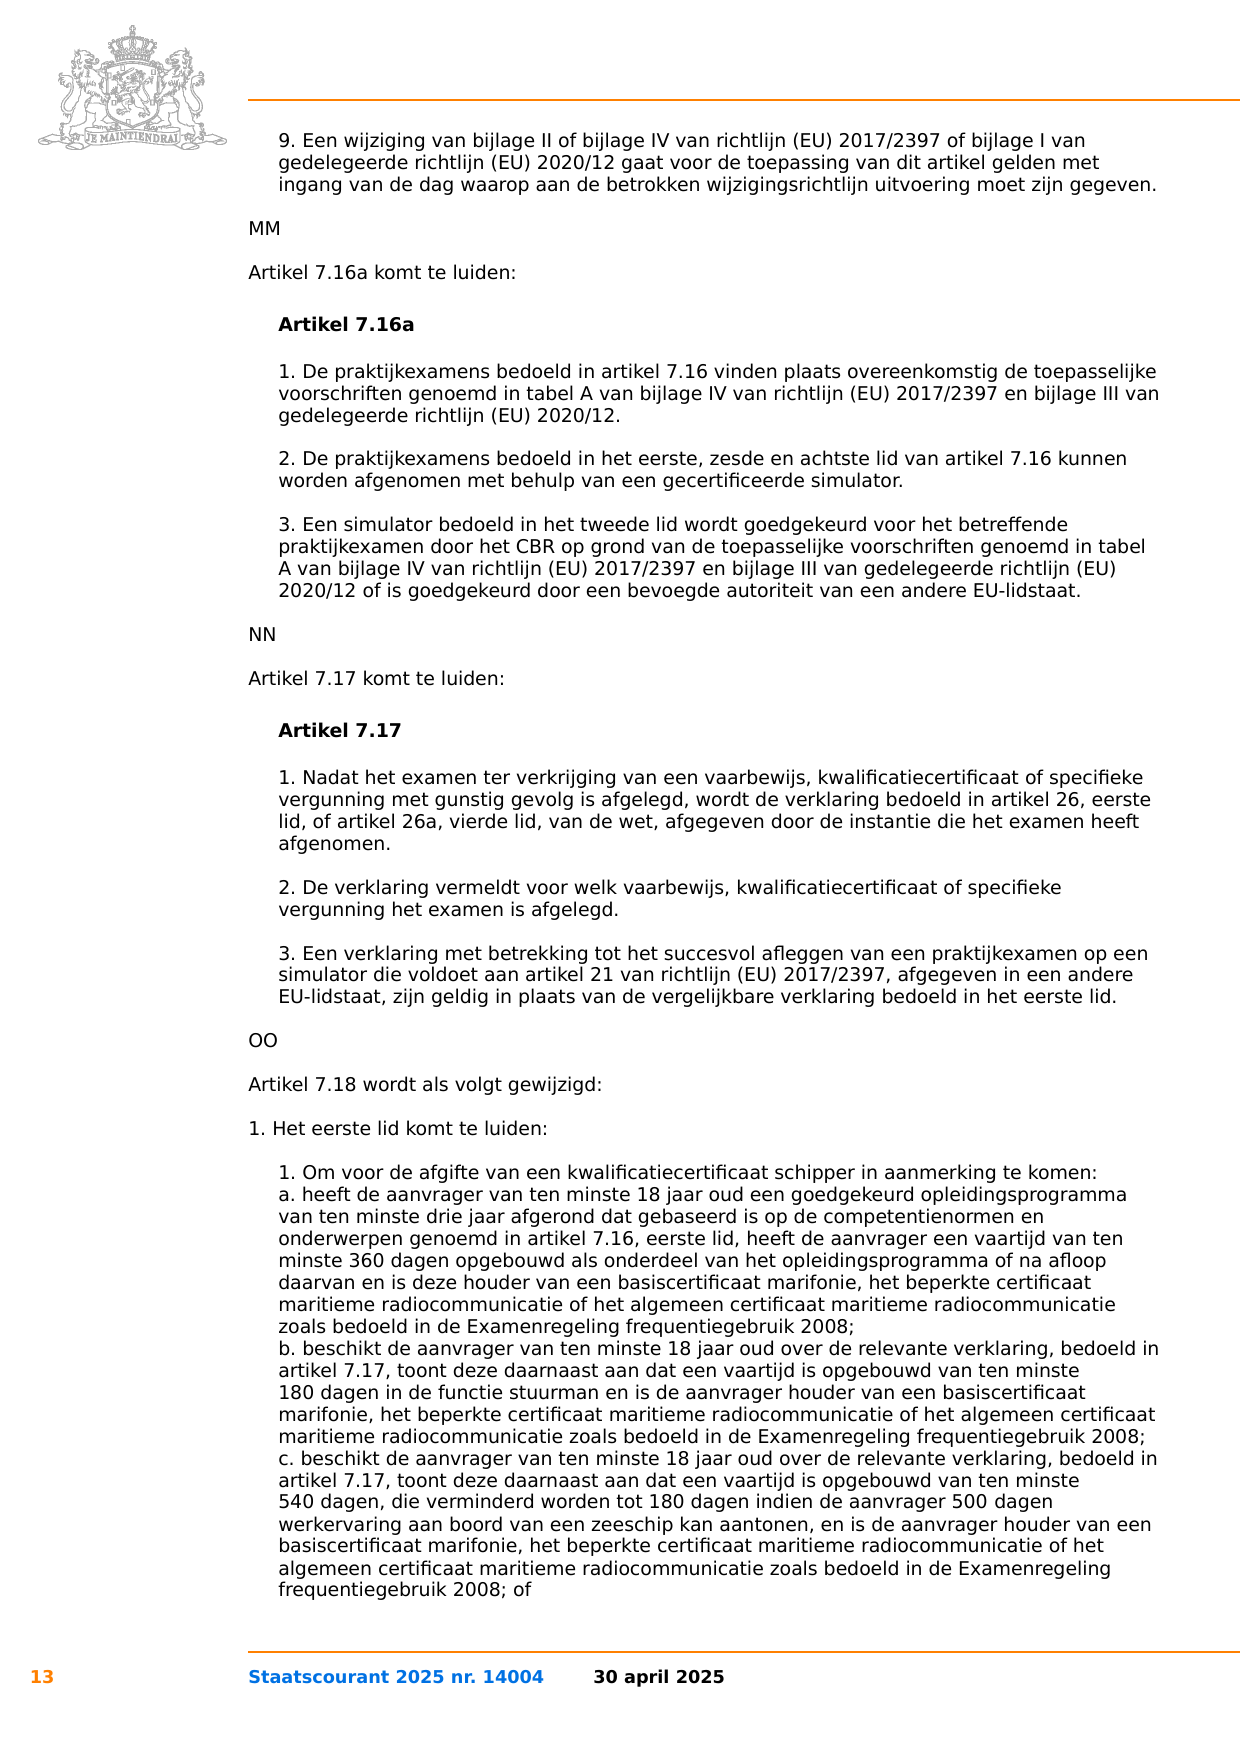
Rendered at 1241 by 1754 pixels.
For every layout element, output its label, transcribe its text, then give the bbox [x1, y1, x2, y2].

picture [38, 25, 227, 150]
text 2. De praktijkexamens bedoeld in het eerste, zesde en achtste lid van artikel 7.16 kunnen worden afgenomen met behulp van een gecertificeerde simulator. [278, 448, 1163, 492]
text MM [248, 218, 1163, 240]
text Artikel 7.17 komt te luiden: [248, 668, 1163, 690]
text 1. De praktijkexamens bedoeld in artikel 7.16 vinden plaats overeenkomstig de toepasselijke voorschriften genoemd in tabel A van bijlage IV van richtlijn (EU) 2017/2397 en bijlage III van gedelegeerde richtlijn (EU) 2020/12. [278, 361, 1163, 426]
text 9. Een wijziging van bijlage II of bijlage IV van richtlijn (EU) 2017/2397 of bijlage I van gedelegeerde richtlijn (EU) 2020/12 gaat voor de toepassing van dit artikel gelden met ingang van de dag waarop aan de betrokken wijzigingsrichtlijn uitvoering moet zijn gegeven. [278, 130, 1163, 196]
text 1. Nadat het examen ter verkrijging van een vaarbewijs, kwalificatiecertificaat of specifieke vergunning met gunstig gevolg is afgelegd, wordt de verklaring bedoeld in artikel 26, eerste lid, of artikel 26a, vierde lid, van de wet, afgegeven door de instantie die het examen heeft afgenomen. [278, 767, 1163, 855]
text Artikel 7.16a komt te luiden: [248, 262, 1163, 283]
text c. beschikt de aanvrager van ten minste 18 jaar oud over de relevante verklaring, bedoeld in artikel 7.17, toont deze daarnaast aan dat een vaartijd is opgebouwd van ten minste 540 dagen, die verminderd worden tot 180 dagen indien de aanvrager 500 dagen werkervaring aan boord van een zeeschip kan aantonen, en is de aanvrager houder van een basiscertificaat marifonie, het beperkte certificaat maritieme radiocommunicatie of het algemeen certificaat maritieme radiocommunicatie zoals bedoeld in de Examenregeling frequentiegebruik 2008; of [278, 1447, 1163, 1601]
text OO [248, 1030, 1163, 1052]
subtitle Artikel 7.16a [278, 313, 1163, 336]
text 2. De verklaring vermeldt voor welk vaarbewijs, kwalificatiecertificaat of specifieke vergunning het examen is afgelegd. [278, 877, 1163, 921]
text Artikel 7.18 wordt als volgt gewijzigd: [248, 1074, 1163, 1096]
subtitle Artikel 7.17 [278, 720, 1163, 742]
text b. beschikt de aanvrager van ten minste 18 jaar oud over de relevante verklaring, bedoeld in artikel 7.17, toont deze daarnaast aan dat een vaartijd is opgebouwd van ten minste 180 dagen in de functie stuurman en is de aanvrager houder van een basiscertificaat marifonie, het beperkte certificaat maritieme radiocommunicatie of het algemeen certificaat maritieme radiocommunicatie zoals bedoeld in de Examenregeling frequentiegebruik 2008; [278, 1338, 1163, 1447]
text NN [248, 624, 1163, 646]
text 1. Om voor de afgifte van een kwalificatiecertificaat schipper in aanmerking te komen: [278, 1162, 1163, 1184]
text a. heeft de aanvrager van ten minste 18 jaar oud een goedgekeurd opleidingsprogramma van ten minste drie jaar afgerond dat gebaseerd is op de competentienormen en onderwerpen genoemd in artikel 7.16, eerste lid, heeft de aanvrager een vaartijd van ten minste 360 dagen opgebouwd als onderdeel van het opleidingsprogramma of na afloop daarvan en is deze houder van een basiscertificaat marifonie, het beperkte certificaat maritieme radiocommunicatie of het algemeen certificaat maritieme radiocommunicatie zoals bedoeld in de Examenregeling frequentiegebruik 2008; [278, 1184, 1163, 1338]
text 3. Een simulator bedoeld in het tweede lid wordt goedgekeurd voor het betreffende praktijkexamen door het CBR op grond van de toepasselijke voorschriften genoemd in tabel A van bijlage IV van richtlijn (EU) 2017/2397 en bijlage III van gedelegeerde richtlijn (EU) 2020/12 of is goedgekeurd door een bevoegde autoriteit van een andere EU-lidstaat. [278, 514, 1163, 602]
text 1. Het eerste lid komt te luiden: [248, 1118, 1163, 1140]
text 3. Een verklaring met betrekking tot het succesvol afleggen van een praktijkexamen op een simulator die voldoet aan artikel 21 van richtlijn (EU) 2017/2397, afgegeven in een andere EU-lidstaat, zijn geldig in plaats van de vergelijkbare verklaring bedoeld in het eerste lid. [278, 942, 1163, 1008]
